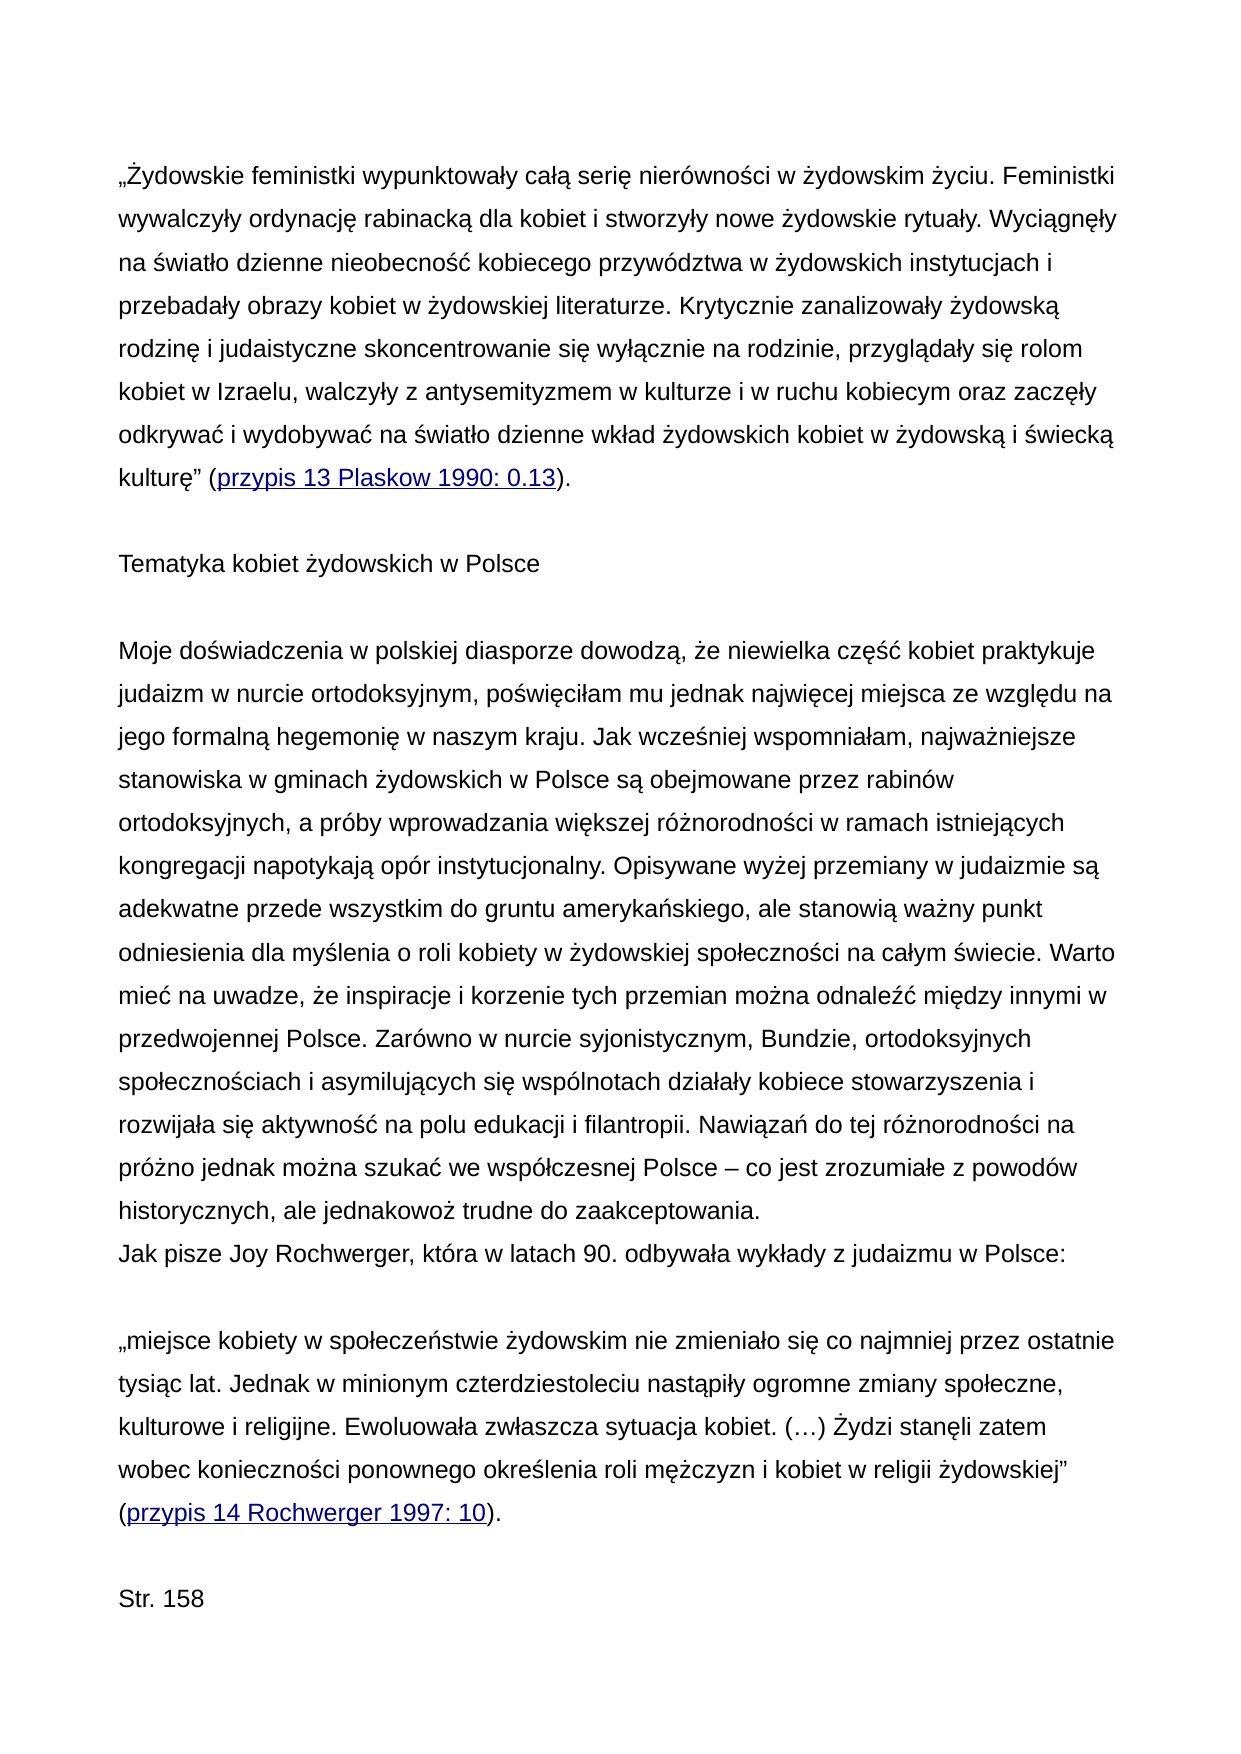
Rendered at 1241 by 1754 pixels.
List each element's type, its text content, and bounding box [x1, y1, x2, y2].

text Str. 158 [118, 1584, 1122, 1613]
text „miejsce kobiety w społeczeństwie żydowskim nie zmieniało się co najmniej przez ostatnie tysiąc lat. Jednak w minionym czterdziestoleciu nastąpiły ogromne zmiany społeczne, kulturowe i religijne. Ewoluowała zwłaszcza sytuacja kobiet. (…) Żydzi stanęli zatem wobec konieczności ponownego określenia roli mężczyzn i kobiet w religii żydowskiej” (przypis 14 Rochwerger 1997: 10). [118, 1326, 1122, 1527]
subtitle Tematyka kobiet żydowskich w Polsce [118, 549, 1122, 578]
text Moje doświadczenia w polskiej diasporze dowodzą, że niewielka część kobiet praktykuje judaizm w nurcie ortodoksyjnym, poświęciłam mu jednak najwięcej miejsca ze względu na jego formalną hegemonię w naszym kraju. Jak wcześniej wspomniałam, najważniejsze stanowiska w gminach żydowskich w Polsce są obejmowane przez rabinów ortodoksyjnych, a próby wprowadzania większej różnorodności w ramach istniejących kongregacji napotykają opór instytucjonalny. Opisywane wyżej przemiany w judaizmie są adekwatne przede wszystkim do gruntu amerykańskiego, ale stanowią ważny punkt odniesienia dla myślenia o roli kobiety w żydowskiej społeczności na całym świecie. Warto mieć na uwadze, że inspiracje i korzenie tych przemian można odnaleźć między innymi w przedwojennej Polsce. Zarówno w nurcie syjonistycznym, Bundzie, ortodoksyjnych społecznościach i asymilujących się wspólnotach działały kobiece stowarzyszenia i rozwijała się aktywność na polu edukacji i filantropii. Nawiązań do tej różnorodności na próżno jednak można szukać we współczesnej Polsce – co jest zrozumiałe z powodów historycznych, ale jednakowoż trudne do zaakceptowania. [118, 636, 1122, 1225]
text Jak pisze Joy Rochwerger, która w latach 90. odbywała wykłady z judaizmu w Polsce: [118, 1239, 1122, 1268]
text „Żydowskie feministki wypunktowały całą serię nierówności w żydowskim życiu. Feministki wywalczyły ordynację rabinacką dla kobiet i stworzyły nowe żydowskie rytuały. Wyciągnęły na światło dzienne nieobecność kobiecego przywództwa w żydowskich instytucjach i przebadały obrazy kobiet w żydowskiej literaturze. Krytycznie zanalizowały żydowską rodzinę i judaistyczne skoncentrowanie się wyłącznie na rodzinie, przyglądały się rolom kobiet w Izraelu, walczyły z antysemityzmem w kulturze i w ruchu kobiecym oraz zaczęły odkrywać i wydobywać na światło dzienne wkład żydowskich kobiet w żydowską i świecką kulturę” (przypis 13 Plaskow 1990: 0.13). [118, 161, 1122, 492]
